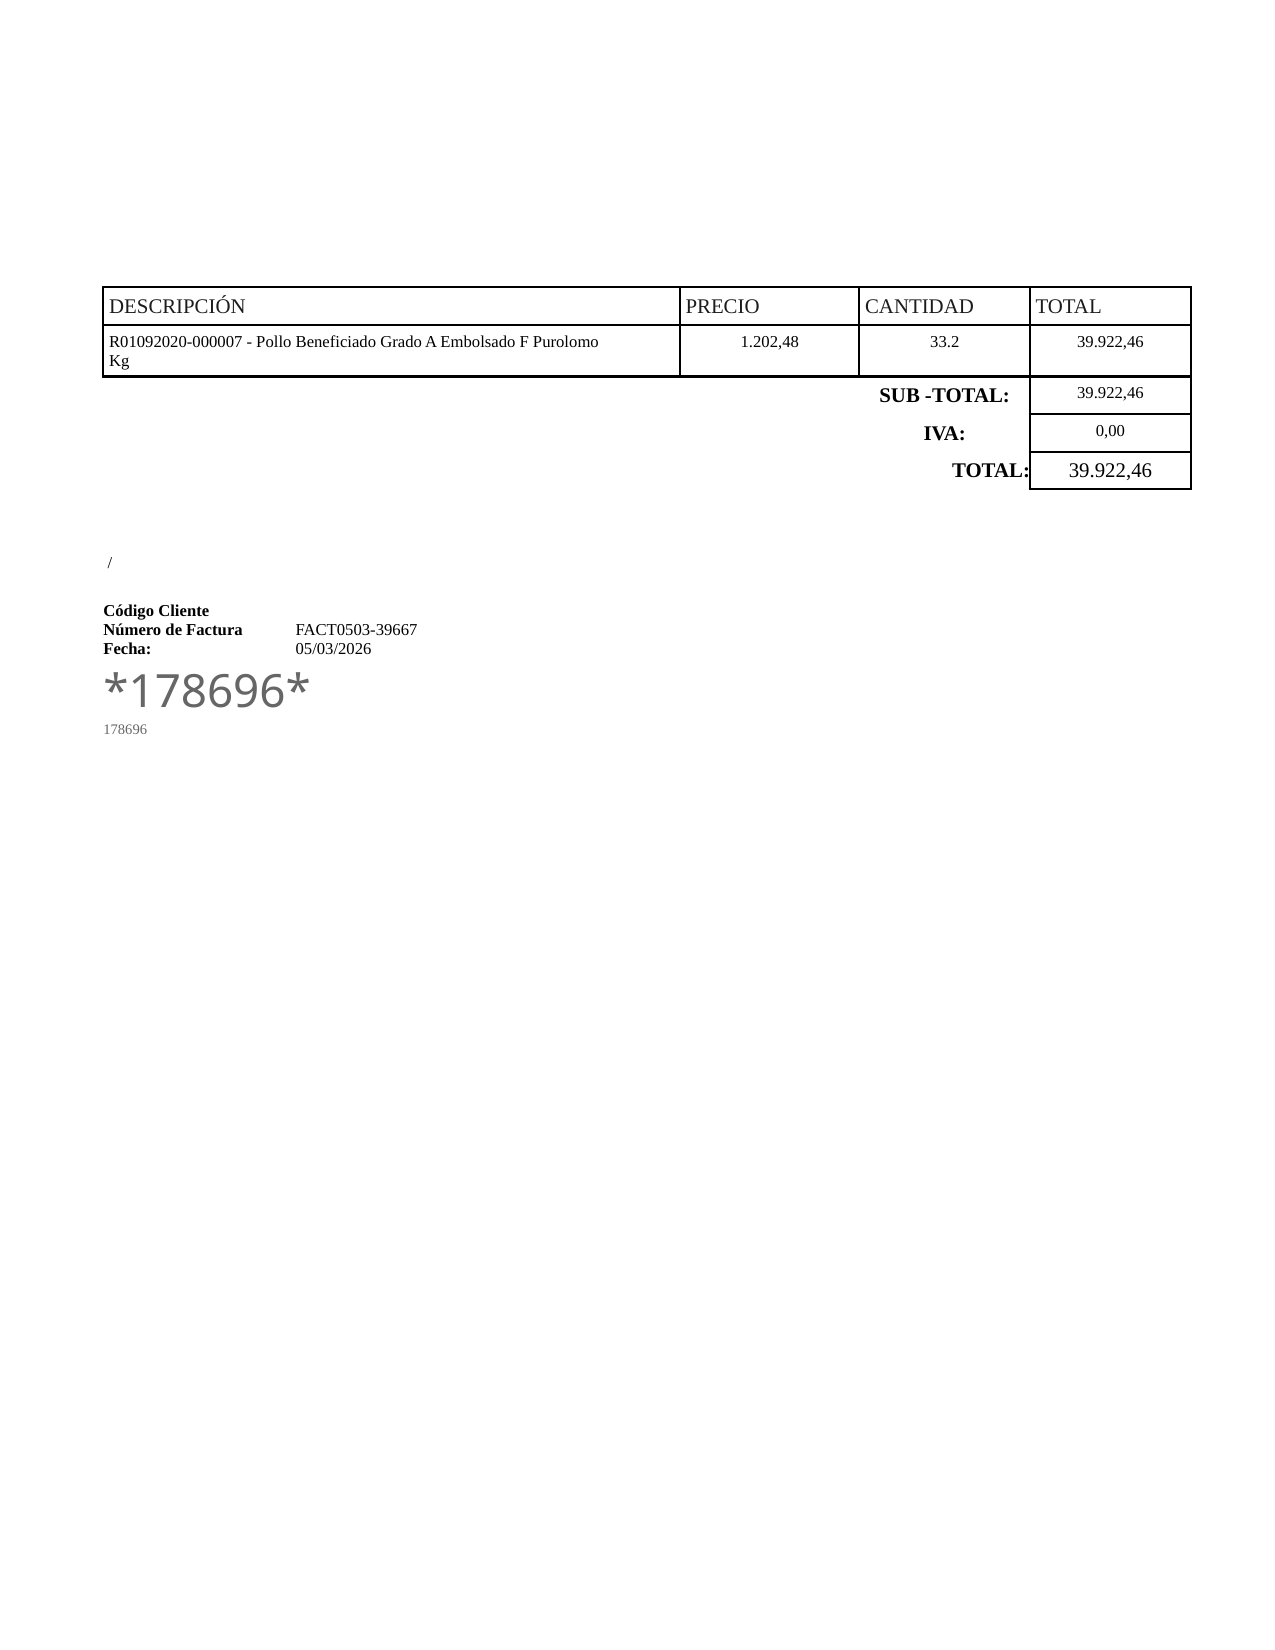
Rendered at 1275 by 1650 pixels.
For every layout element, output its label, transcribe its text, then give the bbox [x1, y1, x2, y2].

table_cell Fecha: [103, 639, 295, 658]
table_cell 39.922,46 [1031, 326, 1190, 375]
text 178696 [103, 721, 1137, 737]
table_cell / [103, 553, 858, 572]
table_cell 05/03/2026 [295, 639, 517, 658]
table_cell 39.922,46 [1031, 453, 1190, 488]
table_cell Número de Factura [103, 620, 295, 639]
table_cell [103, 534, 858, 553]
table_header PRECIO [681, 288, 858, 323]
table_cell 0,00 [1031, 415, 1190, 451]
table_cell 39.922,46 [1031, 378, 1190, 413]
table_cell 33.2 [860, 326, 1029, 375]
table_cell FACT0503-39667 [295, 620, 517, 639]
table_cell IVA: [859, 413, 1029, 451]
table_cell 1.202,48 [681, 326, 858, 375]
table_header DESCRIPCIÓN [104, 288, 679, 323]
table_header TOTAL [1031, 288, 1190, 323]
text *178696* [103, 658, 1137, 721]
table_cell SUB -TOTAL: [859, 378, 1029, 413]
table_cell [103, 514, 858, 533]
table_cell R01092020-000007 - Pollo Beneficiado Grado A Embolsado F Purolomo Kg [104, 326, 679, 375]
table_header [295, 601, 517, 620]
table_cell TOTAL: [859, 451, 1029, 488]
table_cell [103, 378, 859, 488]
table_header [103, 490, 858, 514]
table_header CANTIDAD [860, 288, 1029, 323]
table_header Código Cliente [103, 601, 295, 620]
